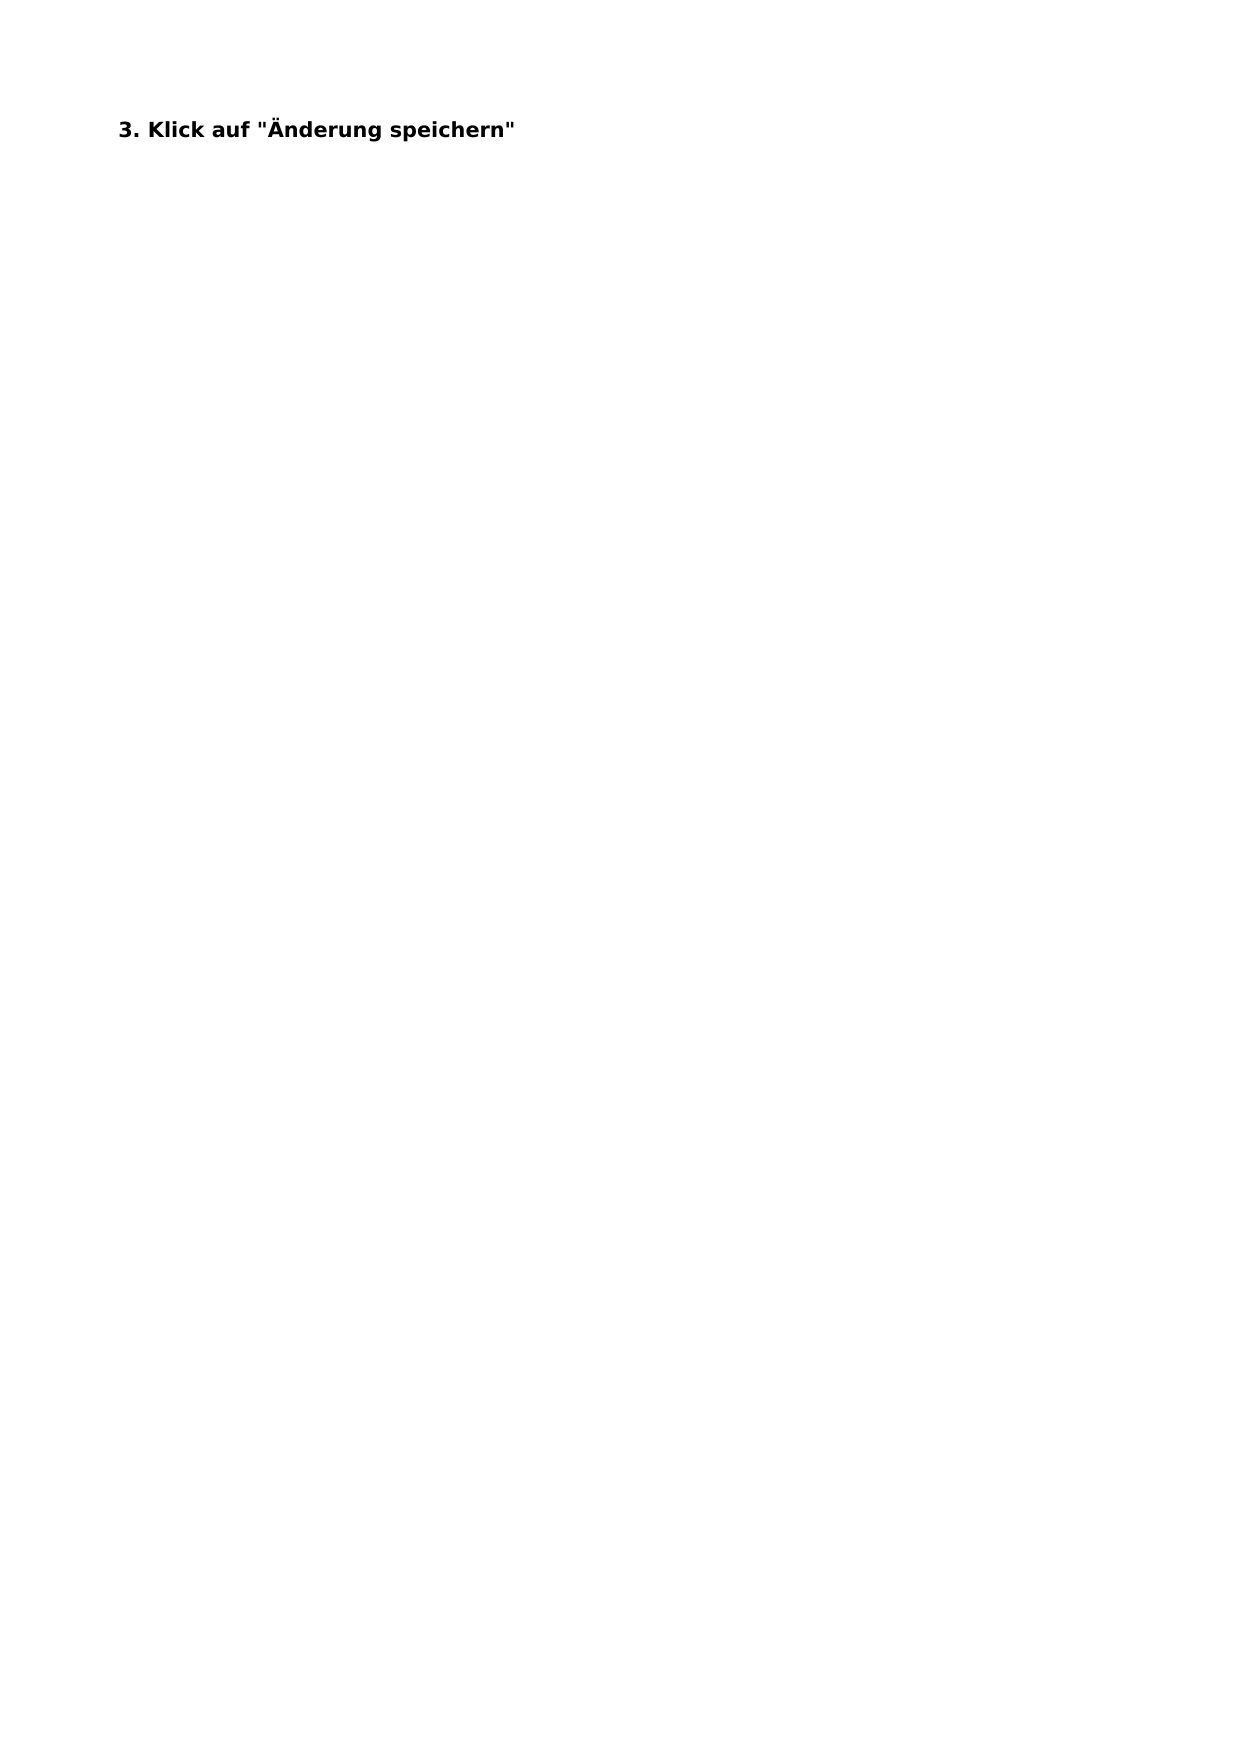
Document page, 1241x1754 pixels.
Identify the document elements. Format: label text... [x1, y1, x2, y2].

subtitle 3. Klick auf "Änderung speichern" [118, 118, 1122, 142]
